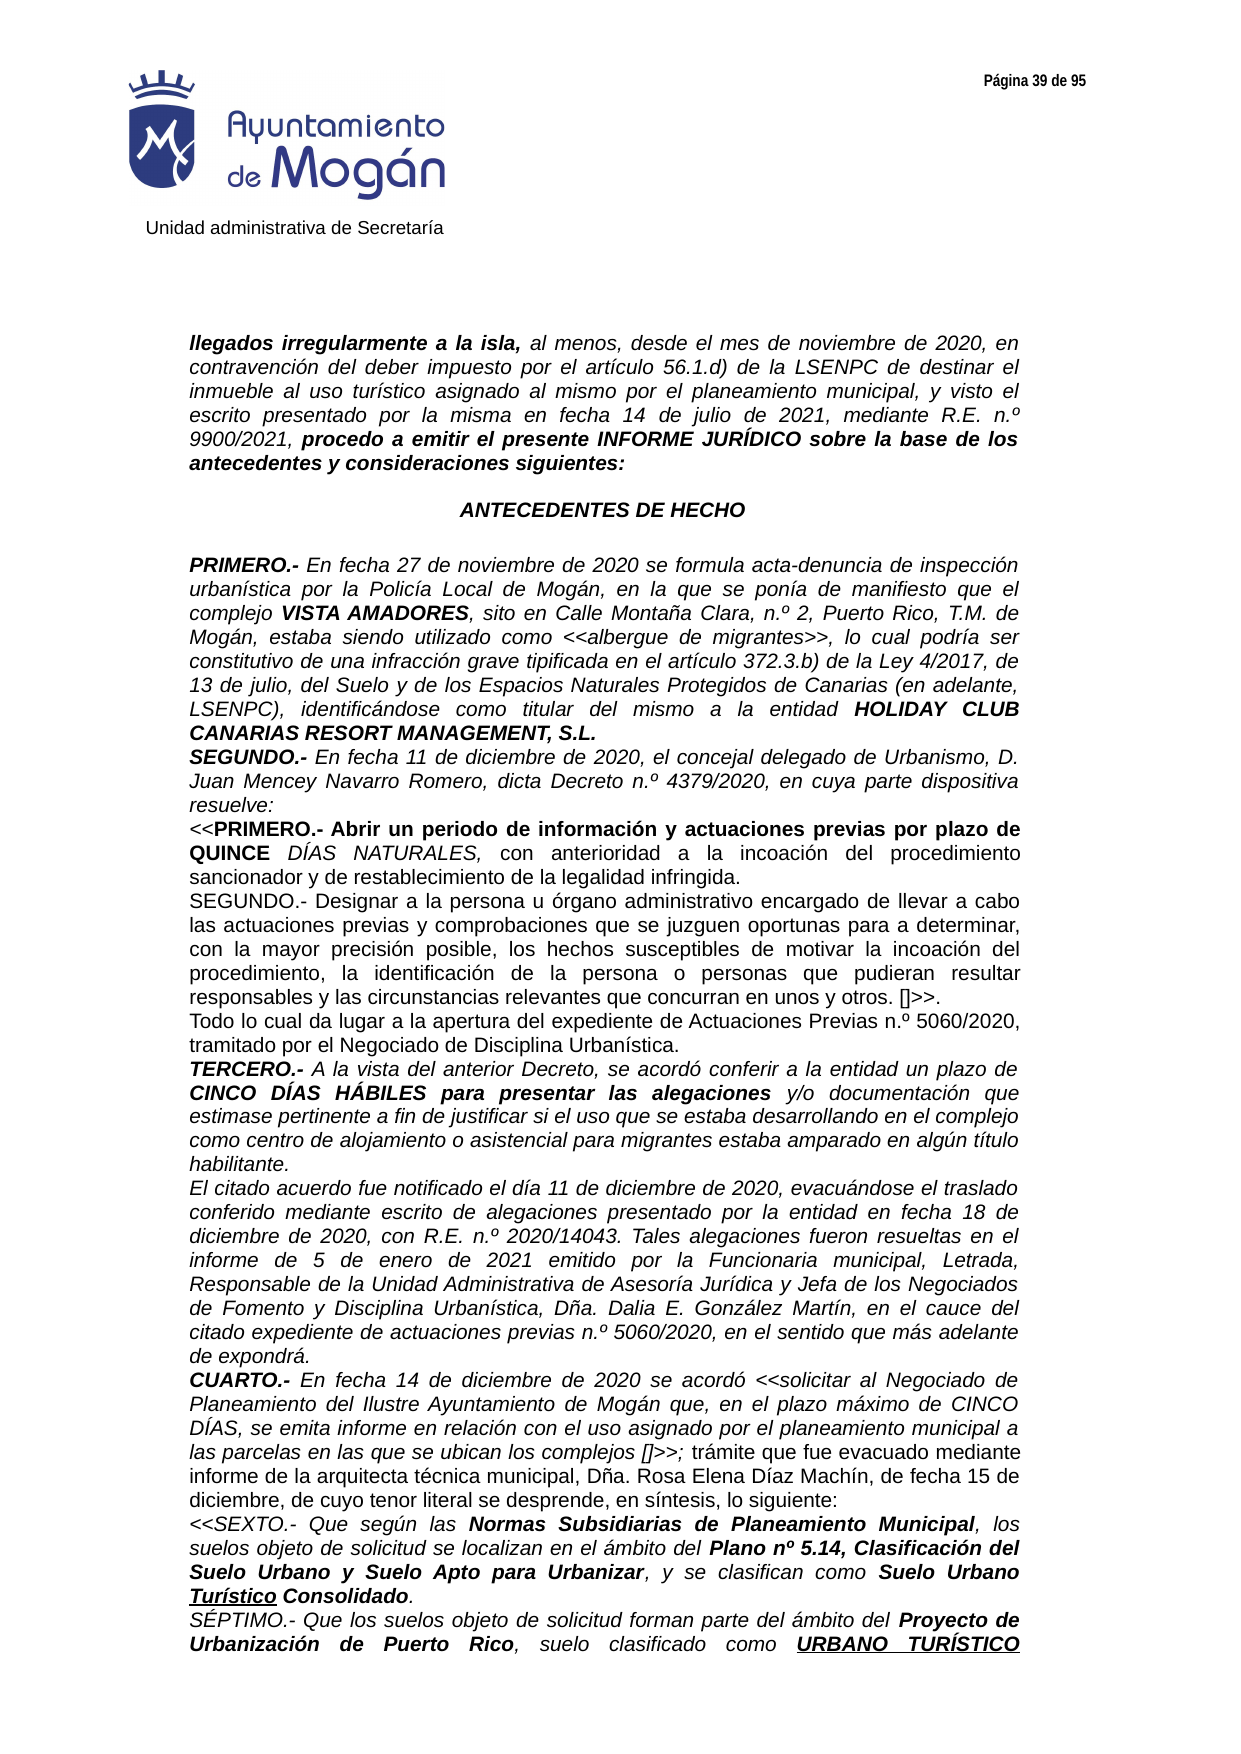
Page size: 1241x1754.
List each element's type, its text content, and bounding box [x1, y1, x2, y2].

text llegados irregularmente a la isla, al menos, desde el mes de noviembre de 2020, en contravención del deber impuesto por el artículo 56.1.d) de la LSENPC de destinar el inmueble al uso turístico asignado al mismo por el planeamiento municipal, y visto el escrito presentado por la misma en fecha 14 de julio de 2021, mediante R.E. n.º 9900/2021, procedo a emitir el presente INFORME JURÍDICO sobre la base de los antecedentes y consideraciones siguientes: [189, 331, 1022, 474]
text SEGUNDO.- Designar a la persona u órgano administrativo encargado de llevar a cabo las actuaciones previas y comprobaciones que se juzguen oportunas para a determinar, con la mayor precisión posible, los hechos susceptibles de motivar la incoación del procedimiento, la identificación de la persona o personas que pudieran resultar responsables y las circunstancias relevantes que concurran en unos y otros. []>>. [189, 889, 1022, 1008]
text TERCERO.- A la vista del anterior Decreto, se acordó conferir a la entidad un plazo de CINCO DÍAS HÁBILES para presentar las alegaciones y/o documentación que estimase pertinente a fin de justificar si el uso que se estaba desarrollando en el complejo como centro de alojamiento o asistencial para migrantes estaba amparado en algún título habilitante. [189, 1056, 1022, 1176]
text <<PRIMERO.- Abrir un periodo de información y actuaciones previas por plazo de QUINCE DÍAS NATURALES, con anterioridad a la incoación del procedimiento sancionador y de restablecimiento de la legalidad infringida. [189, 817, 1022, 889]
text PRIMERO.- En fecha 27 de noviembre de 2020 se formula acta-denuncia de inspección urbanística por la Policía Local de Mogán, en la que se ponía de manifiesto que el complejo VISTA AMADORES, sito en Calle Montaña Clara, n.º 2, Puerto Rico, T.M. de Mogán, estaba siendo utilizado como <<albergue de migrantes>>, lo cual podría ser constitutivo de una infracción grave tipificada en el artículo 372.3.b) de la Ley 4/2017, de 13 de julio, del Suelo y de los Espacios Naturales Protegidos de Canarias (en adelante, LSENPC), identificándose como titular del mismo a la entidad HOLIDAY CLUB CANARIAS RESORT MANAGEMENT, S.L. [189, 553, 1022, 745]
text SÉPTIMO.- Que los suelos objeto de solicitud forman parte del ámbito del Proyecto de Urbanización de Puerto Rico, suelo clasificado como URBANO TURÍSTICO [189, 1607, 1022, 1655]
text <<SEXTO.- Que según las Normas Subsidiarias de Planeamiento Municipal, los suelos objeto de solicitud se localizan en el ámbito del Plano nº 5.14, Clasificación del Suelo Urbano y Suelo Apto para Urbanizar, y se clasifican como Suelo Urbano Turístico Consolidado. [189, 1512, 1022, 1607]
picture [128, 70, 445, 206]
text CUARTO.- En fecha 14 de diciembre de 2020 se acordó <<solicitar al Negociado de Planeamiento del Ilustre Ayuntamiento de Mogán que, en el plazo máximo de CINCO DÍAS, se emita informe en relación con el uso asignado por el planeamiento municipal a las parcelas en las que se ubican los complejos []>>; trámite que fue evacuado mediante informe de la arquitecta técnica municipal, Dña. Rosa Elena Díaz Machín, de fecha 15 de diciembre, de cuyo tenor literal se desprende, en síntesis, lo siguiente: [189, 1368, 1022, 1512]
text El citado acuerdo fue notificado el día 11 de diciembre de 2020, evacuándose el traslado conferido mediante escrito de alegaciones presentado por la entidad en fecha 18 de diciembre de 2020, con R.E. n.º 2020/14043. Tales alegaciones fueron resueltas en el informe de 5 de enero de 2021 emitido por la Funcionaria municipal, Letrada, Responsable de la Unidad Administrativa de Asesoría Jurídica y Jefa de los Negociados de Fomento y Disciplina Urbanística, Dña. Dalia E. González Martín, en el cauce del citado expediente de actuaciones previas n.º 5060/2020, en el sentido que más adelante de expondrá. [189, 1176, 1022, 1368]
text Todo lo cual da lugar a la apertura del expediente de Actuaciones Previas n.º 5060/2020, tramitado por el Negociado de Disciplina Urbanística. [189, 1008, 1022, 1056]
text SEGUNDO.- En fecha 11 de diciembre de 2020, el concejal delegado de Urbanismo, D. Juan Mencey Navarro Romero, dicta Decreto n.º 4379/2020, en cuya parte dispositiva resuelve: [189, 745, 1022, 817]
text ANTECEDENTES DE HECHO [189, 498, 1022, 522]
